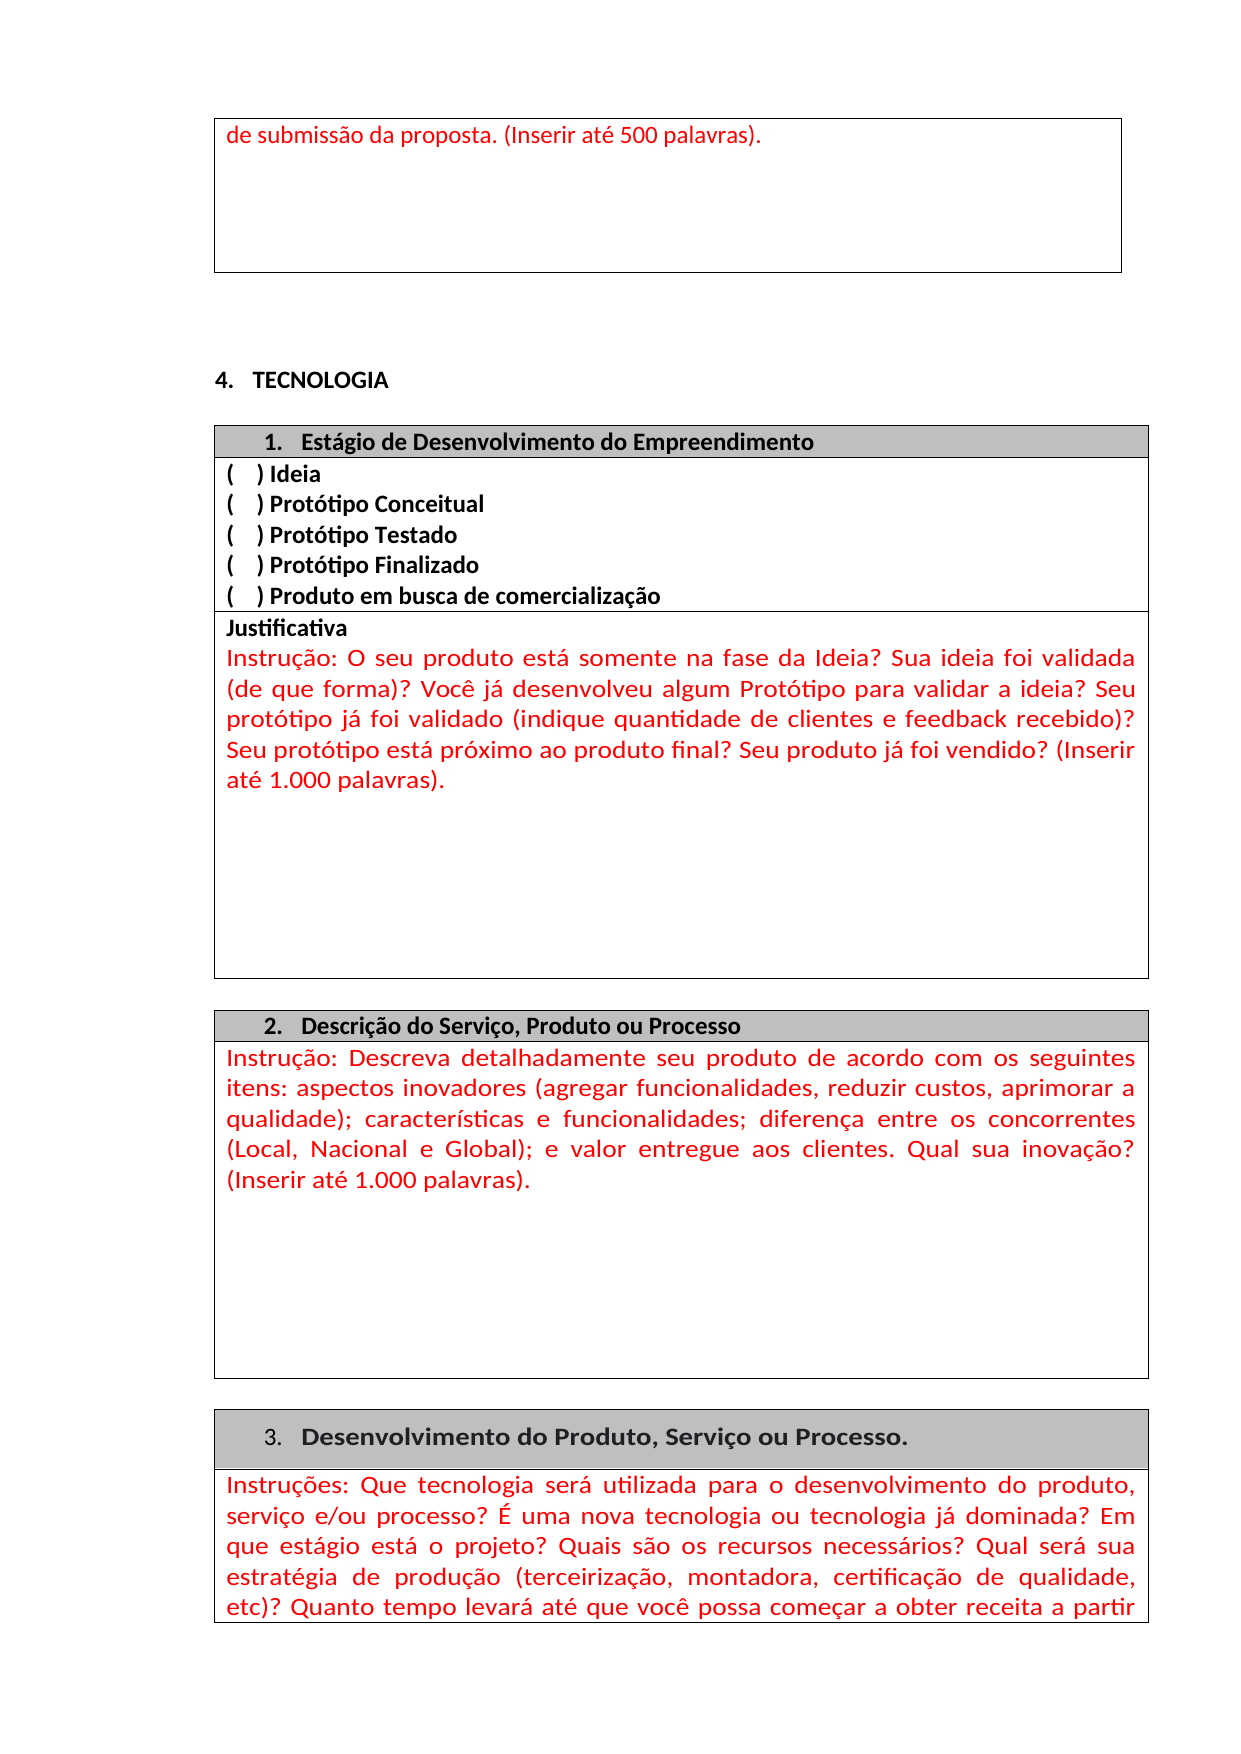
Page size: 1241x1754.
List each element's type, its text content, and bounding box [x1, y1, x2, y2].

table_header Desenvolvimento do Produto, Serviço ou Processo. [215, 1410, 1148, 1468]
table_cell ( ) Ideia ( ) Protótipo Conceitual ( ) Protótipo Testado ( ) Protótipo Finalizado ( ) Produto em busca de comercialização [215, 458, 1148, 611]
table_cell Instrução: Descreva detalhadamente seu produto de acordo com os seguintes itens: aspectos inovadores (agregar funcionalidades, reduzir custos, aprimorar a qualidade); características e funcionalidades; diferença entre os concorrentes (Local, Nacional e Global); e valor entregue aos clientes. Qual sua inovação? (Inserir até 1.000 palavras). [215, 1042, 1148, 1378]
table_cell Instruções: Que tecnologia será utilizada para o desenvolvimento do produto, serviço e/ou processo? É uma nova tecnologia ou tecnologia já dominada? Em que estágio está o projeto? Quais são os recursos necessários? Qual será sua estratégia de produção (terceirização, montadora, certificação de qualidade, etc)? Quanto tempo levará até que você possa começar a obter receita a partir [215, 1470, 1148, 1622]
table_header Estágio de Desenvolvimento do Empreendimento [215, 426, 1148, 457]
table_cell de submissão da proposta. (Inserir até 500 palavras). [215, 119, 1121, 272]
table_cell Justificativa Instrução: O seu produto está somente na fase da Ideia? Sua ideia foi validada (de que forma)? Você já desenvolveu algum Protótipo para validar a ideia? Seu protótipo já foi validado (indique quantidade de clientes e feedback recebido)? Seu protótipo está próximo ao produto final? Seu produto já foi vendido? (Inserir até 1.000 palavras). [215, 612, 1148, 978]
table_header Descrição do Serviço, Produto ou Processo [215, 1011, 1148, 1041]
list TECNOLOGIA [215, 364, 1122, 395]
